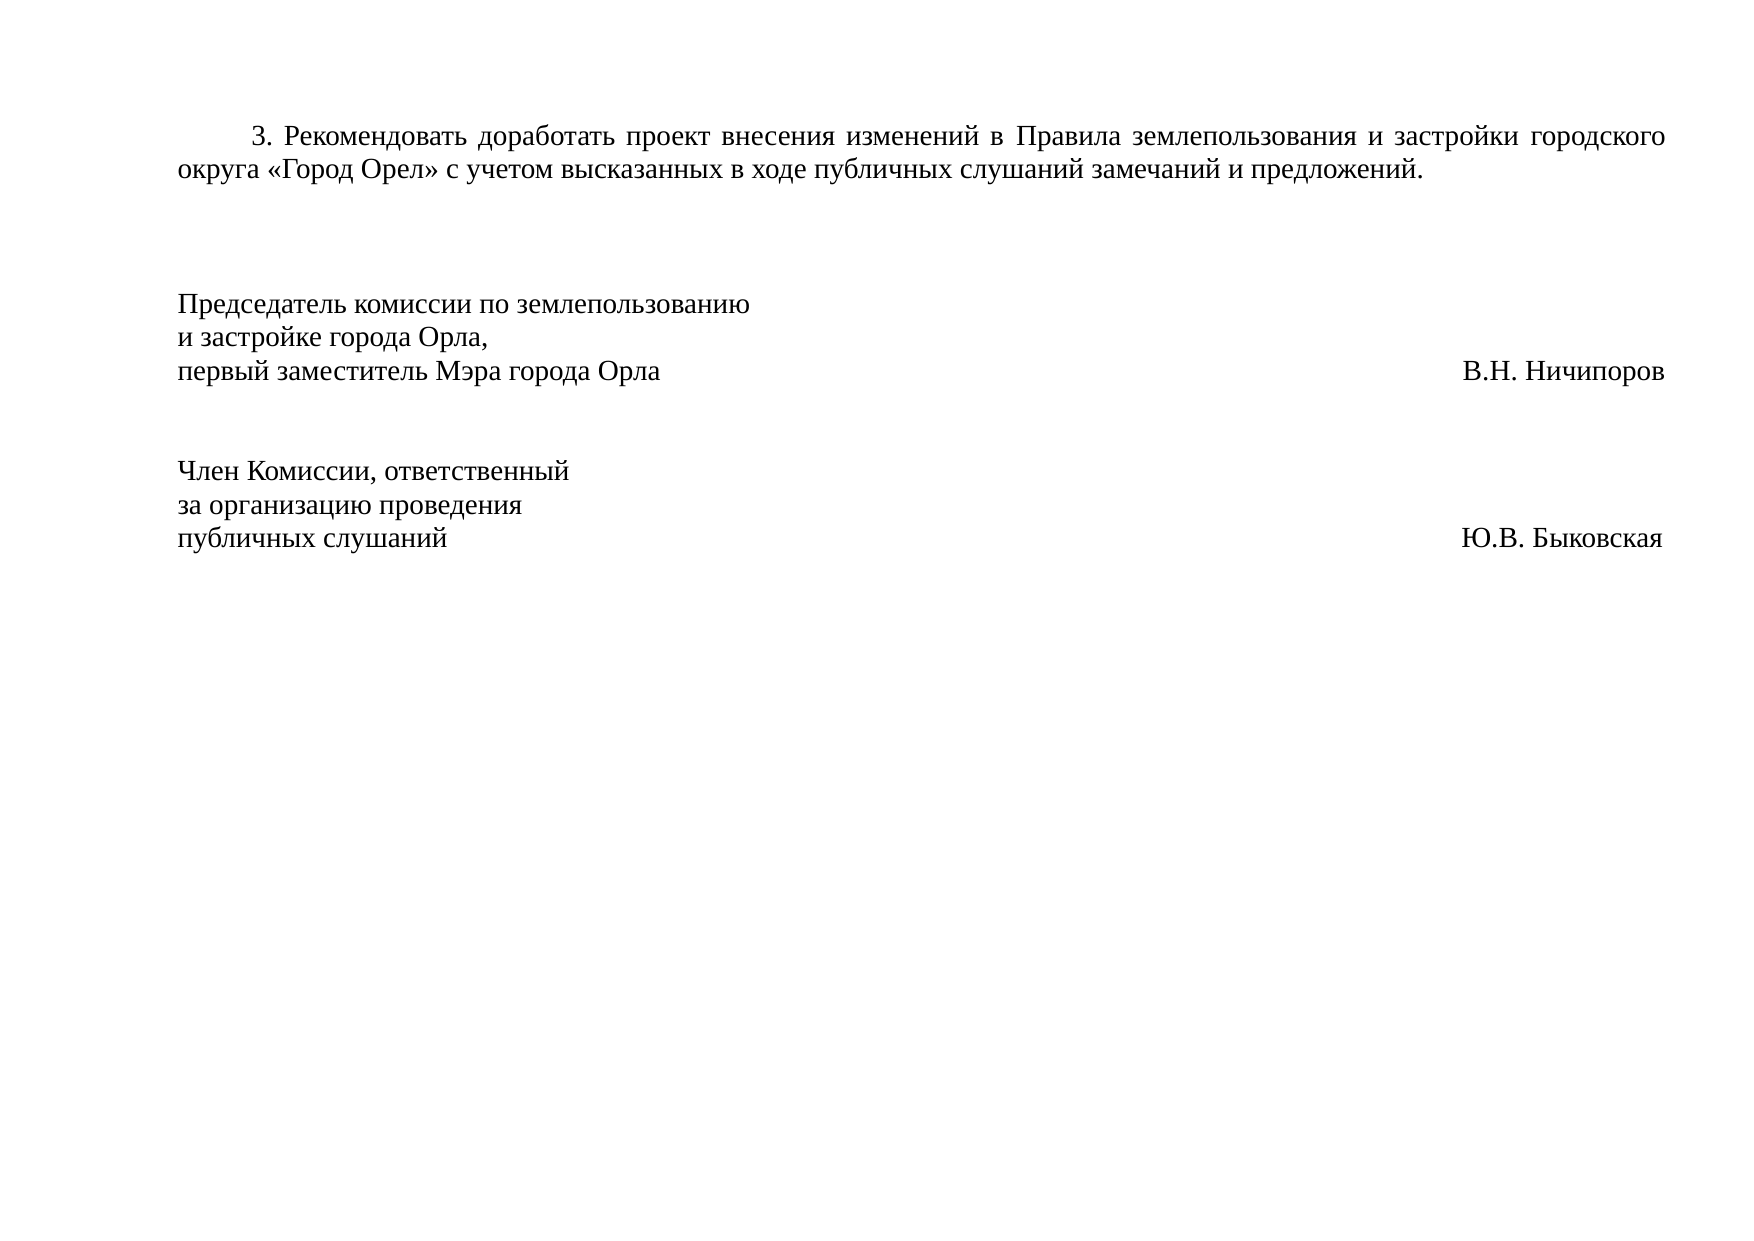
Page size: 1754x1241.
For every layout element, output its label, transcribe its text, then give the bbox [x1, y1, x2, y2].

text за организацию проведения [177, 487, 1665, 521]
text 3. Рекомендовать доработать проект внесения изменений в Правила землепользования и застройки городского округа «Город Орел» с учетом высказанных в ходе публичных слушаний замечаний и предложений. [177, 118, 1665, 185]
text Председатель комиссии по землепользованию [177, 286, 1665, 319]
text первый заместитель Мэра города Орла В.Н. Ничипоров [177, 353, 1665, 386]
text публичных слушаний Ю.В. Быковская [177, 521, 1665, 554]
text Член Комиссии, ответственный [177, 453, 1665, 487]
text и застройке города Орла, [177, 319, 1665, 353]
